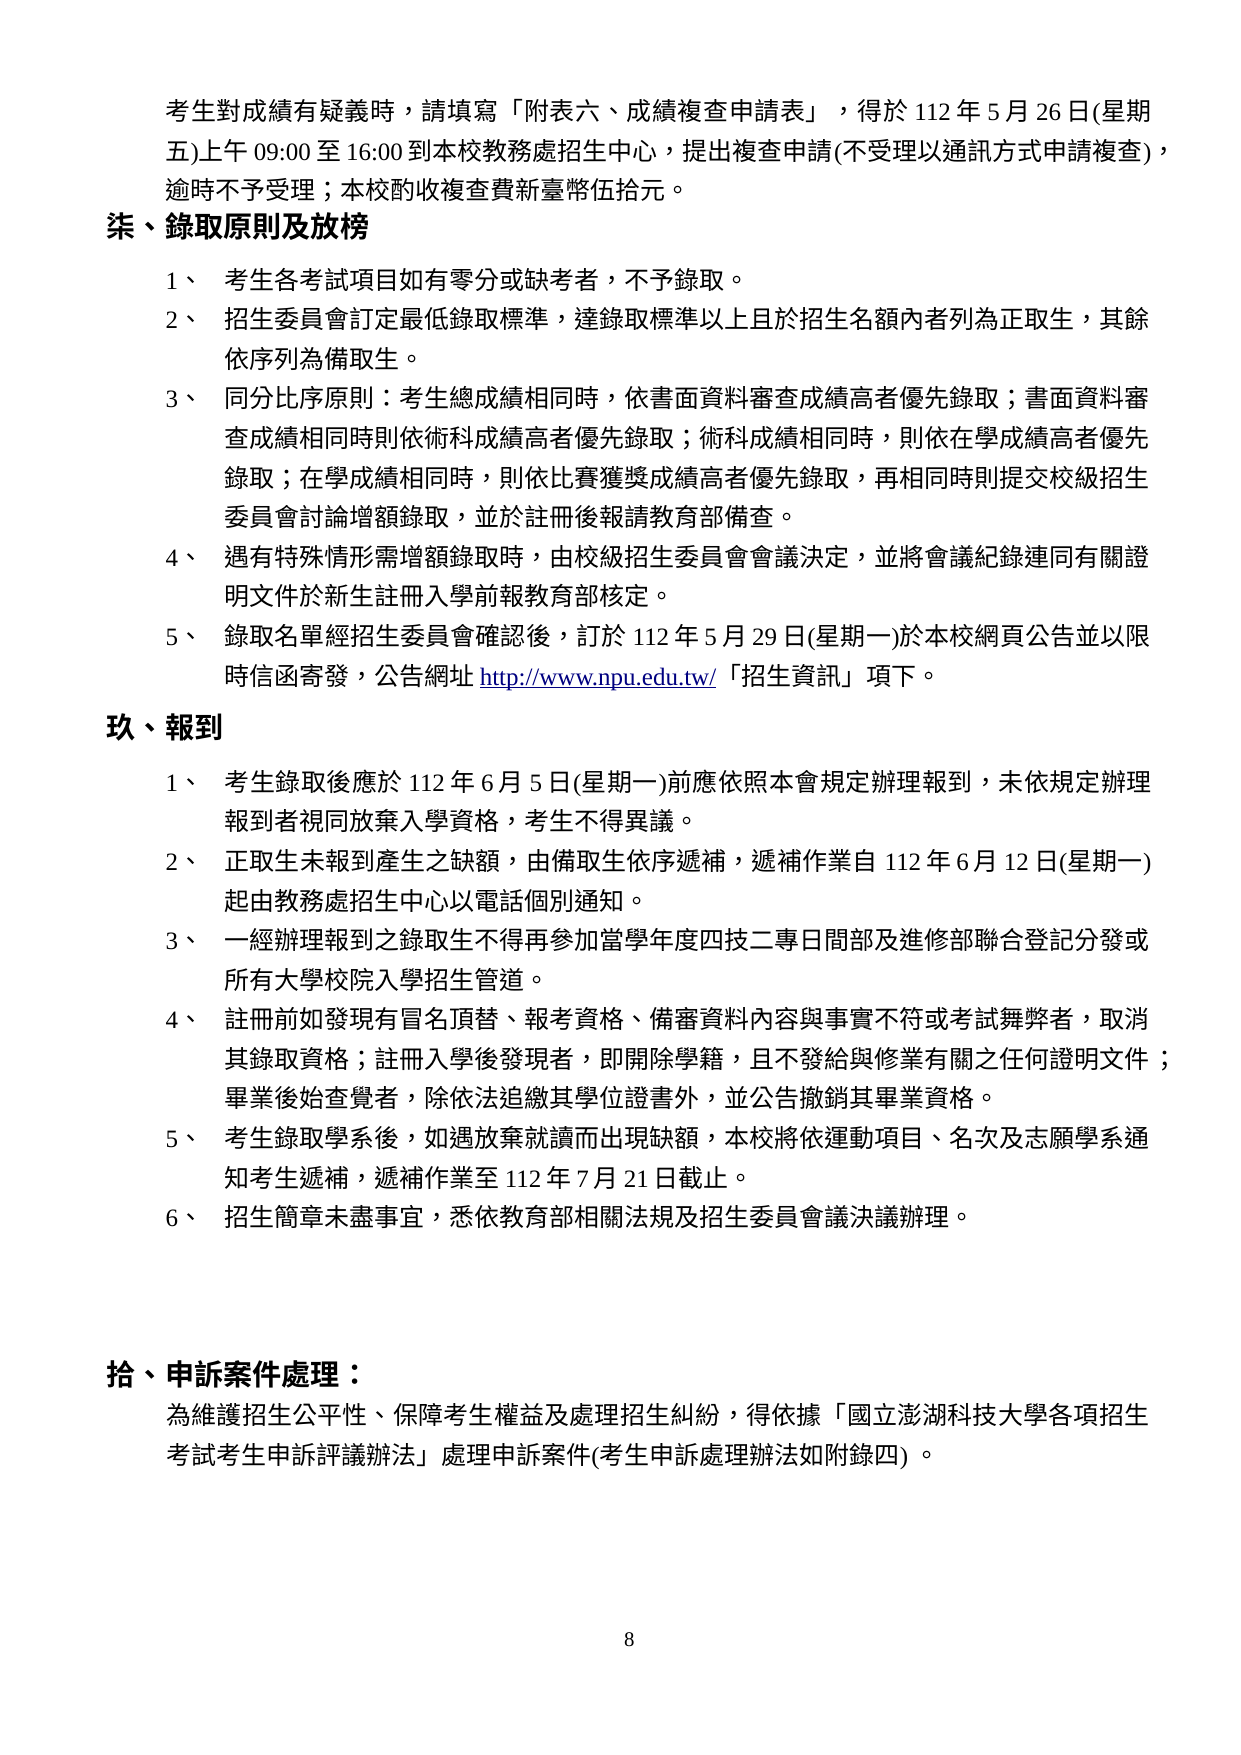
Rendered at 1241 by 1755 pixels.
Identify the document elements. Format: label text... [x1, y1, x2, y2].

text 為維護招生公平性、保障考生權益及處理招生糾紛，得依據「國立澎湖科技大學各項招生考試考生申訴評議辦法」處理申訴案件(考生申訴處理辦法如附錄四) 。 [166, 1393, 1152, 1472]
text 考生對成績有疑義時，請填寫「附表六、成績複查申請表」，得於112年5月26日(星期五)上午09:00至16:00到本校教務處招生中心，提出複查申請(不受理以通訊方式申請複查)，逾時不予受理；本校酌收複查費新臺幣伍拾元。 [165, 89, 1152, 207]
list 一經辦理報到之錄取生不得再參加當學年度四技二專日間部及進修部聯合登記分發或所有大學校院入學招生管道。 [165, 918, 1152, 997]
list 正取生未報到產生之缺額，由備取生依序遞補，遞補作業自112年6月12日(星期一)起由教務處招生中心以電話個別通知。 [165, 839, 1152, 918]
list 遇有特殊情形需增額錄取時，由校級招生委員會會議決定，並將會議紀錄連同有關證明文件於新生註冊入學前報教育部核定。 [165, 534, 1152, 614]
subtitle 柒、錄取原則及放榜 [106, 207, 1152, 245]
list 考生各考試項目如有零分或缺考者，不予錄取。 [165, 257, 1152, 297]
list 錄取名單經招生委員會確認後，訂於112年5月29日(星期一)於本校網頁公告並以限時信函寄發，公告網址http://www.npu.edu.tw/「招生資訊」項下。 [165, 614, 1152, 693]
list 招生簡章未盡事宜，悉依教育部相關法規及招生委員會議決議辦理。 [165, 1195, 1152, 1234]
list 招生委員會訂定最低錄取標準，達錄取標準以上且於招生名額內者列為正取生，其餘依序列為備取生。 [165, 297, 1152, 376]
text 拾、申訴案件處理： [106, 1353, 1152, 1393]
list 同分比序原則：考生總成績相同時，依書面資料審查成績高者優先錄取；書面資料審查成績相同時則依術科成績高者優先錄取；術科成績相同時，則依在學成績高者優先錄取；在學成績相同時，則依比賽獲獎成績高者優先錄取，再相同時則提交校級招生委員會討論增額錄取，並於註冊後報請教育部備查。 [165, 376, 1152, 534]
list 註冊前如發現有冒名頂替、報考資格、備審資料內容與事實不符或考試舞弊者，取消其錄取資格；註冊入學後發現者，即開除學籍，且不發給與修業有關之任何證明文件；畢業後始查覺者，除依法追繳其學位證書外，並公告撤銷其畢業資格。 [165, 997, 1152, 1116]
list 考生錄取學系後，如遇放棄就讀而出現缺額，本校將依運動項目、名次及志願學系通知考生遞補，遞補作業至112年7月21日截止。 [165, 1116, 1152, 1195]
subtitle 玖、報到 [106, 693, 1152, 747]
list 考生錄取後應於112年6月5日(星期一)前應依照本會規定辦理報到，未依規定辦理報到者視同放棄入學資格，考生不得異議。 [165, 759, 1152, 839]
